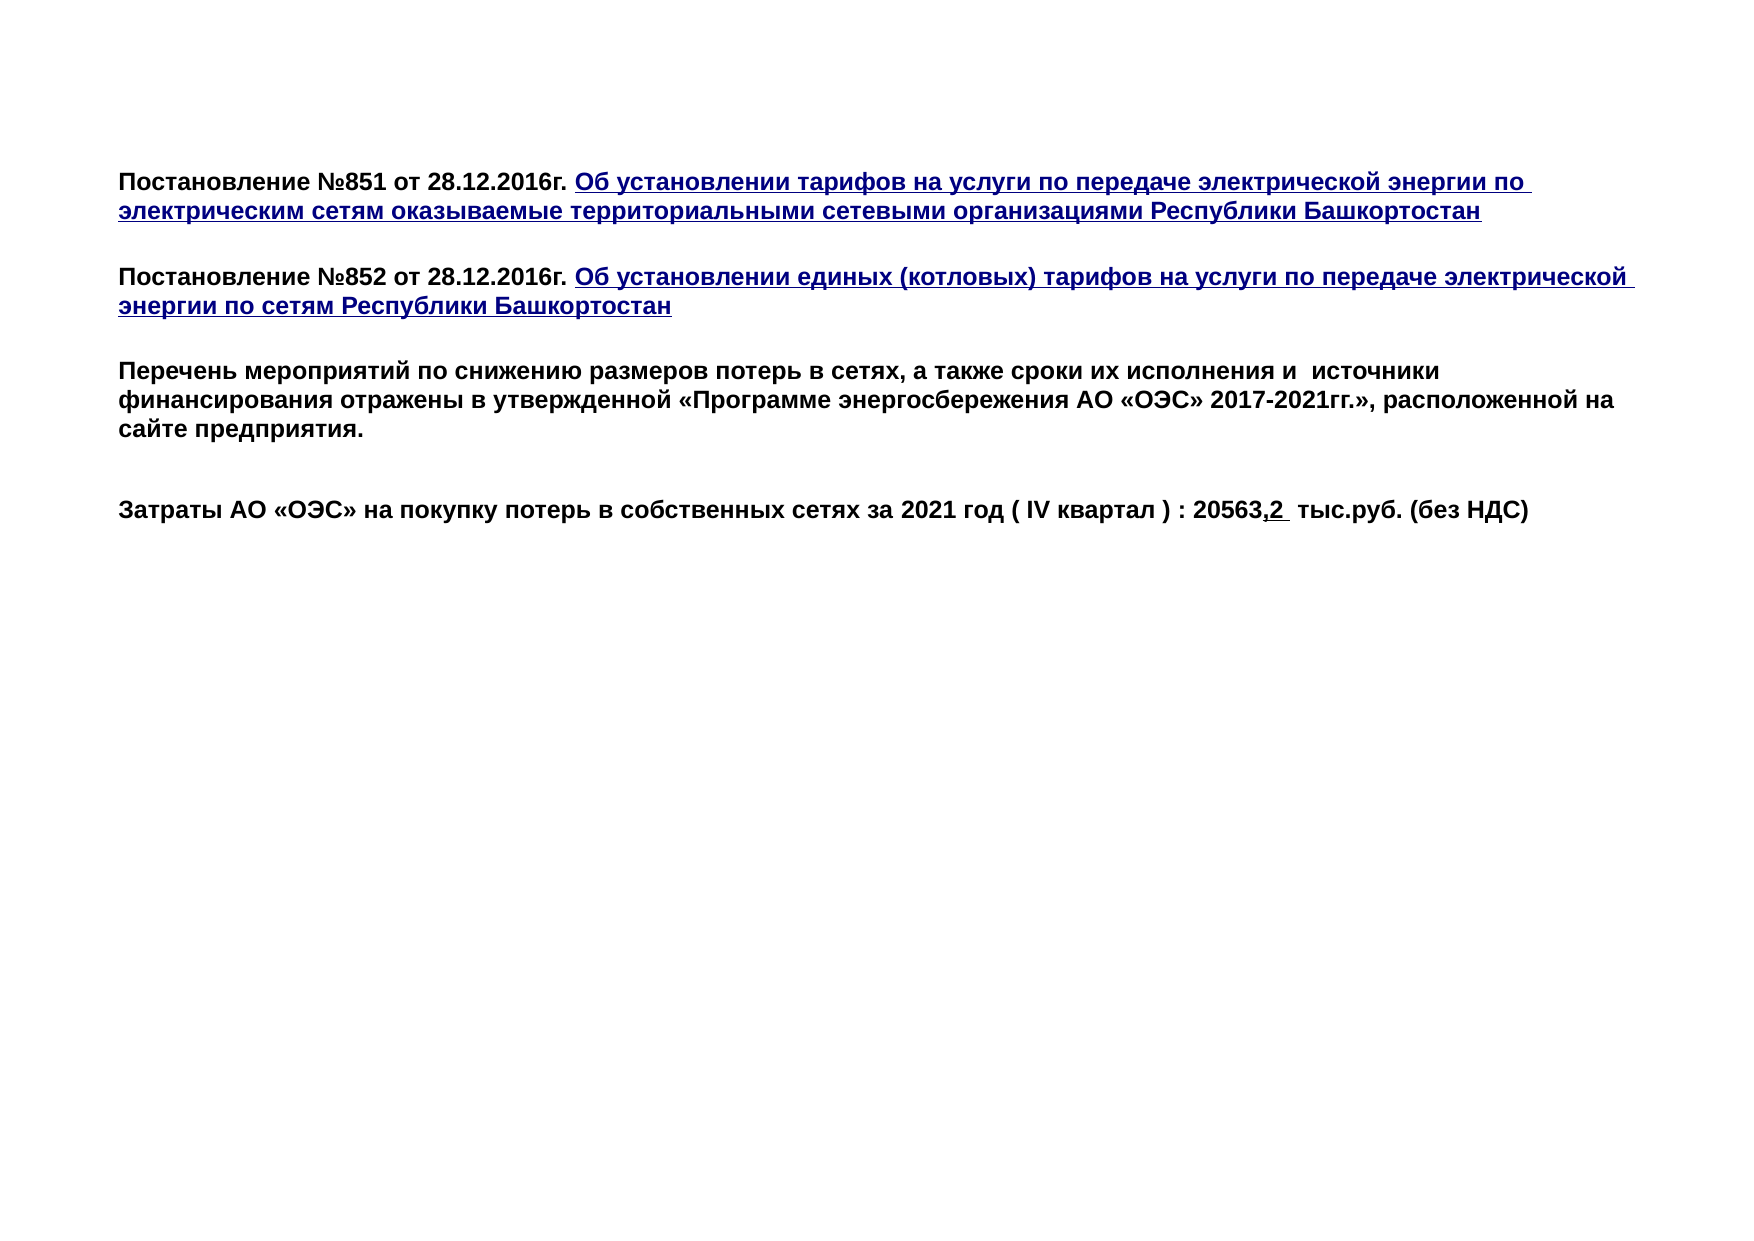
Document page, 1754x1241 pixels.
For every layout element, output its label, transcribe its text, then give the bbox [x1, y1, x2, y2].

text Затраты АО «ОЭС» на покупку потерь в собственных сетях за 2021 год ( IV квартал ) : 20563,2 тыс.руб. (без НДС) [118, 495, 1636, 524]
text Перечень мероприятий по снижению размеров потерь в сетях, а также сроки их исполнения и источники финансирования отражены в утвержденной «Программе энергосбережения АО «ОЭС» 2017-2021гг.», расположенной на сайте предприятия. [118, 356, 1636, 442]
subtitle Постановление №851 от 28.12.2016г. Об установлении тарифов на услуги по передаче электрической энергии по электрическим сетям оказываемые территориальными сетевыми организациями Республики Башкортостан [118, 167, 1636, 224]
subtitle Постановление №852 от 28.12.2016г. Об установлении единых (котловых) тарифов на услуги по передаче электрической энергии по сетям Республики Башкортостан [118, 262, 1636, 319]
